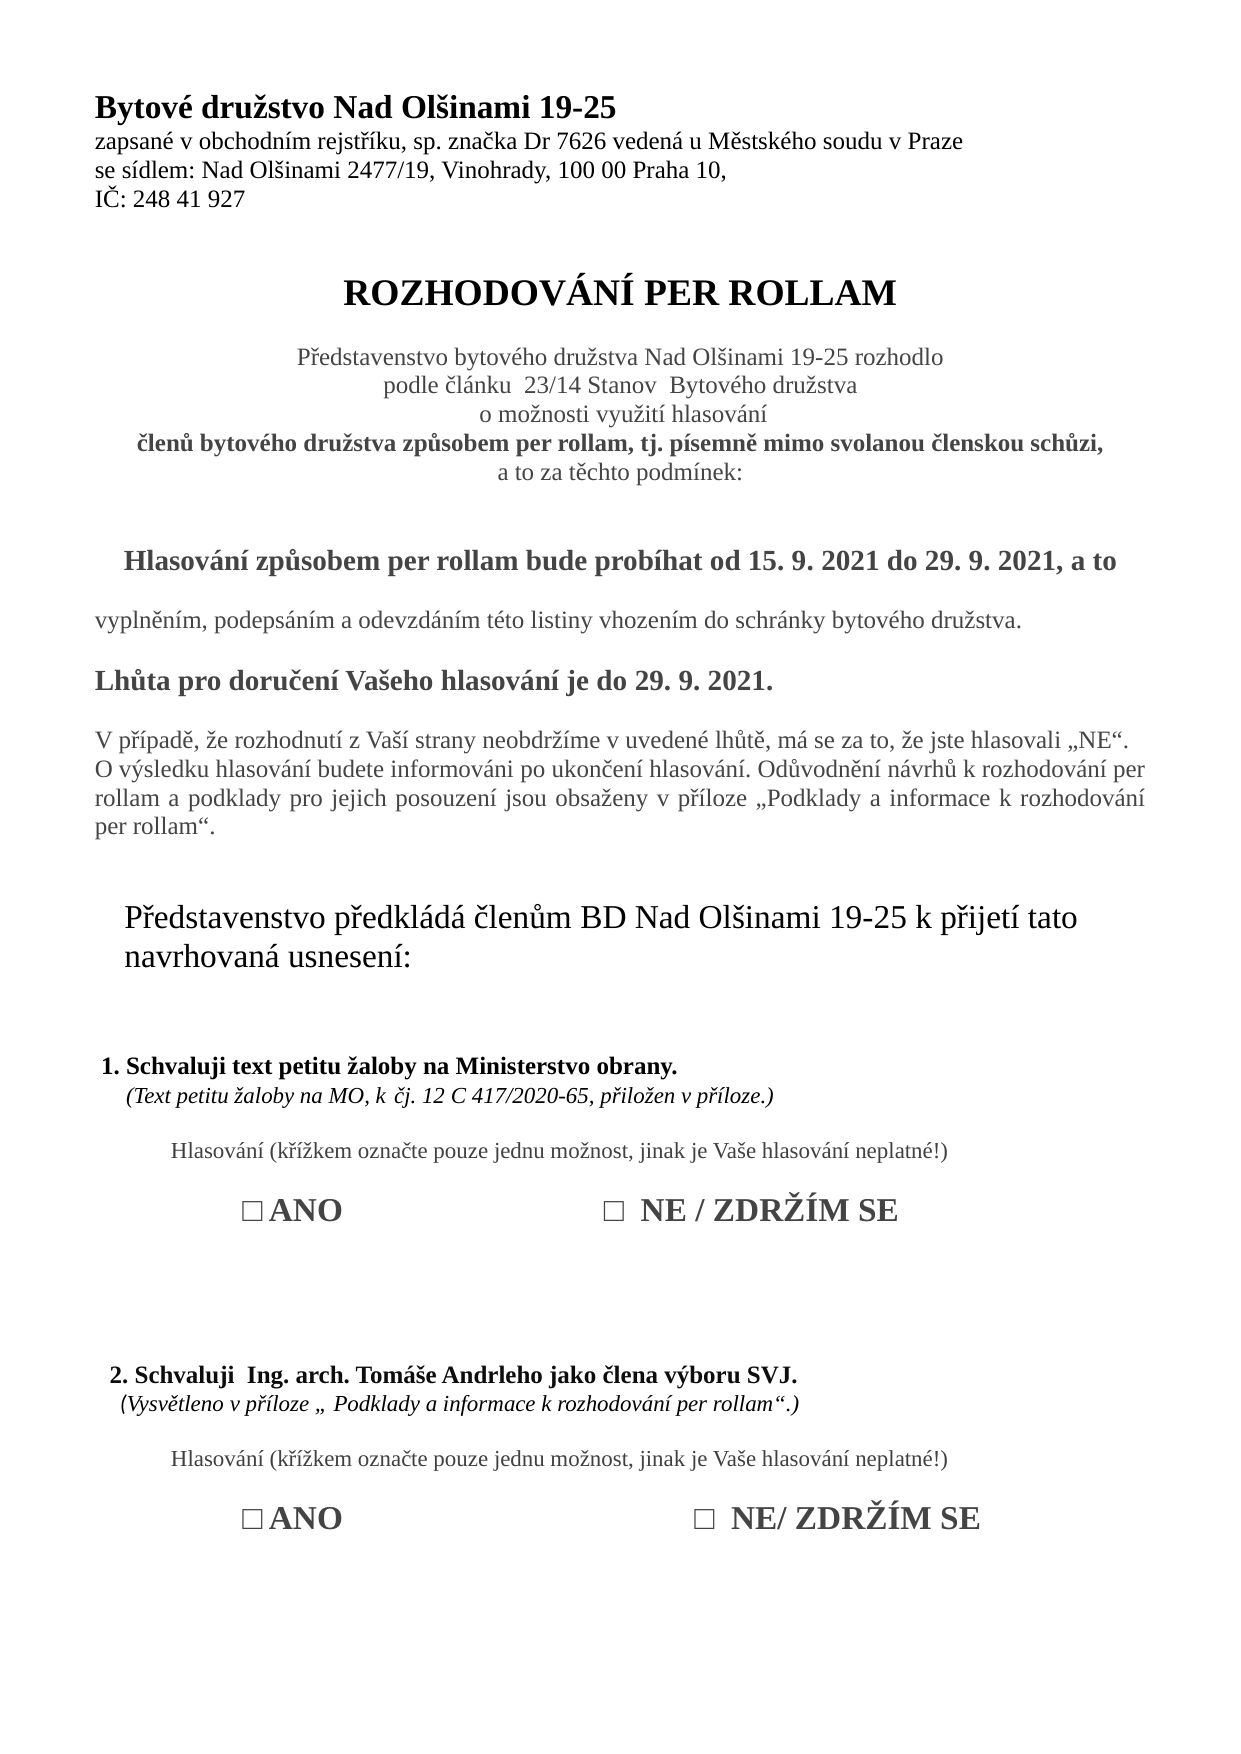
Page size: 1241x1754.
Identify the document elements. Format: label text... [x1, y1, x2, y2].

text Hlasování (křížkem označte pouze jednu možnost, jinak je Vaše hlasování neplatné!) [131, 1446, 1146, 1472]
text □ ANO □ NE/ ZDRŽÍM SE [168, 1498, 1146, 1537]
text Bytové družstvo Nad Olšinami 19-25 [94, 88, 1146, 126]
text 1. Schvaluji text petitu žaloby na Ministerstvo obrany. [94, 1051, 1146, 1080]
text (Vysvětleno v příloze „ Podklady a informace k rozhodování per rollam“.) [109, 1389, 1146, 1417]
text o možnosti využití hlasování [94, 399, 1146, 428]
text členů bytového družstva způsobem per rollam, tj. písemně mimo svolanou členskou schůzi, [94, 428, 1146, 457]
text O výsledku hlasování budete informováni po ukončení hlasování. Odůvodnění návrhů k rozhodování per rollam a podklady pro jejich posouzení jsou obsaženy v příloze „Podklady a informace k rozhodování per rollam“. [94, 754, 1146, 840]
text V případě, že rozhodnutí z Vaší strany neobdržíme v uvedené lhůtě, má se za to, že jste hlasovali „NE“. [94, 725, 1146, 754]
text Představenstvo bytového družstva Nad Olšinami 19-25 rozhodlo [94, 342, 1146, 371]
text Představenstvo předkládá členům BD Nad Olšinami 19-25 k přijetí tato navrhovaná usnesení: [124, 898, 1146, 974]
text zapsané v obchodním rejstříku, sp. značka Dr 7626 vedená u Městského soudu v Praze [94, 126, 1146, 155]
text □ ANO □ NE / ZDRŽÍM SE [168, 1190, 1146, 1228]
text ROZHODOVÁNÍ PER ROLLAM [94, 270, 1146, 313]
text Lhůta pro doručení Vašeho hlasování je do 29. 9. 2021. [94, 663, 1146, 696]
text podle článku 23/14 Stanov Bytového družstva [94, 371, 1146, 399]
text (Text petitu žaloby na MO, k čj. 12 C 417/2020-65, přiložen v příloze.) [94, 1080, 1146, 1108]
text a to za těchto podmínek: [94, 457, 1146, 486]
text Hlasování (křížkem označte pouze jednu možnost, jinak je Vaše hlasování neplatné!) [131, 1137, 1146, 1163]
text 2. Schvaluji Ing. arch. Tomáše Andrleho jako člena výboru SVJ. [109, 1360, 1146, 1389]
text Hlasování způsobem per rollam bude probíhat od 15. 9. 2021 do 29. 9. 2021, a to [94, 543, 1146, 577]
text IČ: 248 41 927 [94, 184, 1146, 212]
text vyplněním, podepsáním a odevzdáním této listiny vhozením do schránky bytového družstva. [94, 605, 1146, 634]
text se sídlem: Nad Olšinami 2477/19, Vinohrady, 100 00 Praha 10, [94, 155, 1146, 184]
